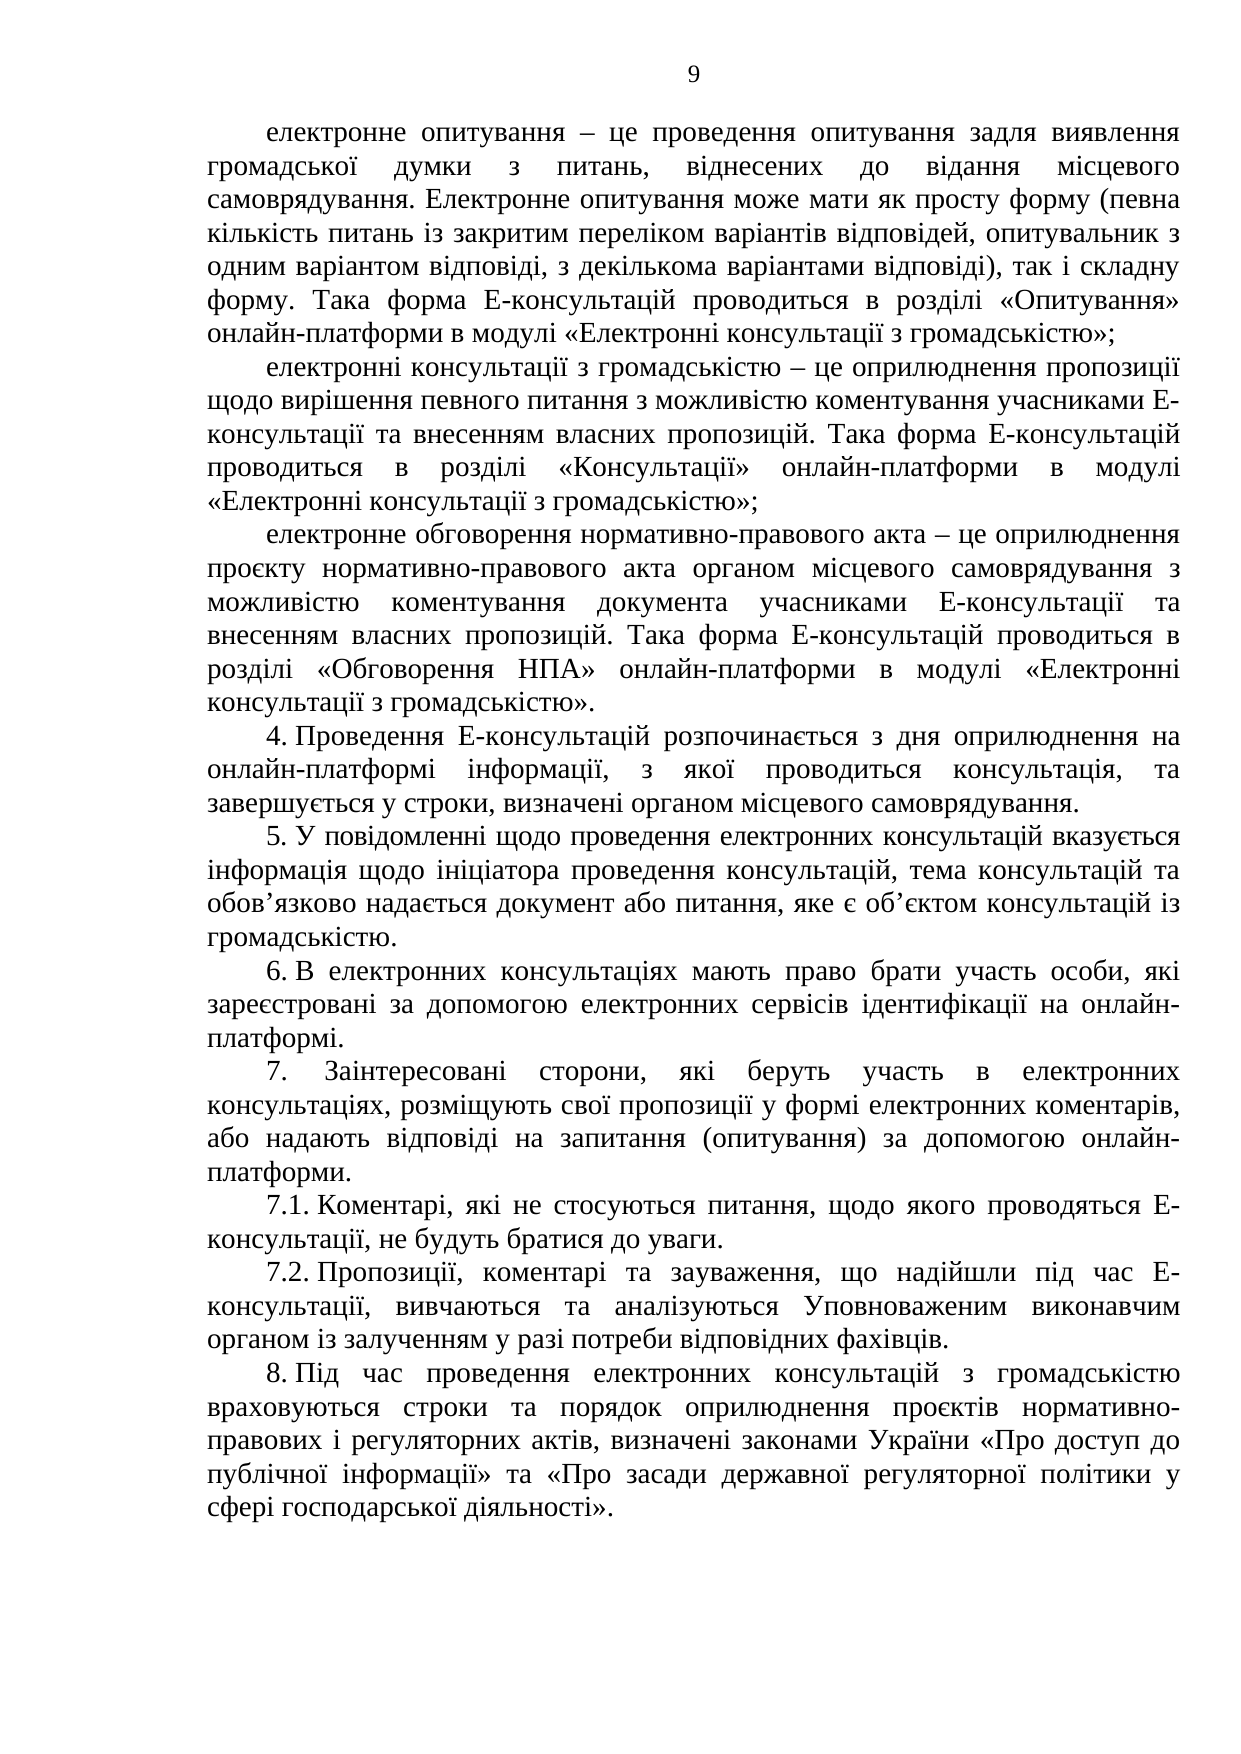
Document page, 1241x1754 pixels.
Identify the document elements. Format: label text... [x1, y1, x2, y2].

text електронне опитування – це проведення опитування задля виявлення громадської думки з питань, віднесених до відання місцевого самоврядування. Електронне опитування може мати як просту форму (певна кількість питань із закритим переліком варіантів відповідей, опитувальник з одним варіантом відповіді, з декількома варіантами відповіді), так і складну форму. Така форма Е-консультацій проводиться в розділі «Опитування» онлайн-платформи в модулі «Електронні консультації з громадськістю»; [207, 114, 1181, 349]
text 4. Проведення Е-консультацій розпочинається з дня оприлюднення на онлайн-платформі інформації, з якої проводиться консультація, та завершується у строки, визначені органом місцевого самоврядування. [207, 718, 1181, 818]
text 5. У повідомленні щодо проведення електронних консультацій вказується інформація щодо ініціатора проведення консультацій, тема консультацій та обов’язково надається документ або питання, яке є об’єктом консультацій із громадськістю. [207, 818, 1181, 953]
text 7.2. Пропозиції, коментарі та зауваження, що надійшли під час Е-консультації, вивчаються та аналізуються Уповноваженим виконавчим органом із залученням у разі потреби відповідних фахівців. [207, 1254, 1181, 1355]
text 6. В електронних консультаціях мають право брати участь особи, які зареєстровані за допомогою електронних сервісів ідентифікації на онлайн-платформі. [207, 953, 1181, 1053]
text електронні консультації з громадськістю – це оприлюднення пропозиції щодо вирішення певного питання з можливістю коментування учасниками Е-консультації та внесенням власних пропозицій. Така форма Е-консультацій проводиться в розділі «Консультації» онлайн-платформи в модулі «Електронні консультації з громадськістю»; [207, 349, 1181, 517]
text 7.1. Коментарі, які не стосуються питання, щодо якого проводяться Е-консультації, не будуть братися до уваги. [207, 1187, 1181, 1254]
text 8. Під час проведення електронних консультацій з громадськістю враховуються строки та порядок оприлюднення проєктів нормативно-правових і регуляторних актів, визначені законами України «Про доступ до публічної інформації» та «Про засади державної регуляторної політики у сфері господарської діяльності». [207, 1355, 1181, 1523]
text 7. Заінтересовані сторони, які беруть участь в електронних консультаціях, розміщують свої пропозиції у формі електронних коментарів, або надають відповіді на запитання (опитування) за допомогою онлайн-платформи. [207, 1053, 1181, 1187]
text електронне обговорення нормативно-правового акта – це оприлюднення проєкту нормативно-правового акта органом місцевого самоврядування з можливістю коментування документа учасниками Е-консультації та внесенням власних пропозицій. Така форма Е-консультацій проводиться в розділі «Обговорення НПА» онлайн-платформи в модулі «Електронні консультації з громадськістю». [207, 517, 1181, 718]
